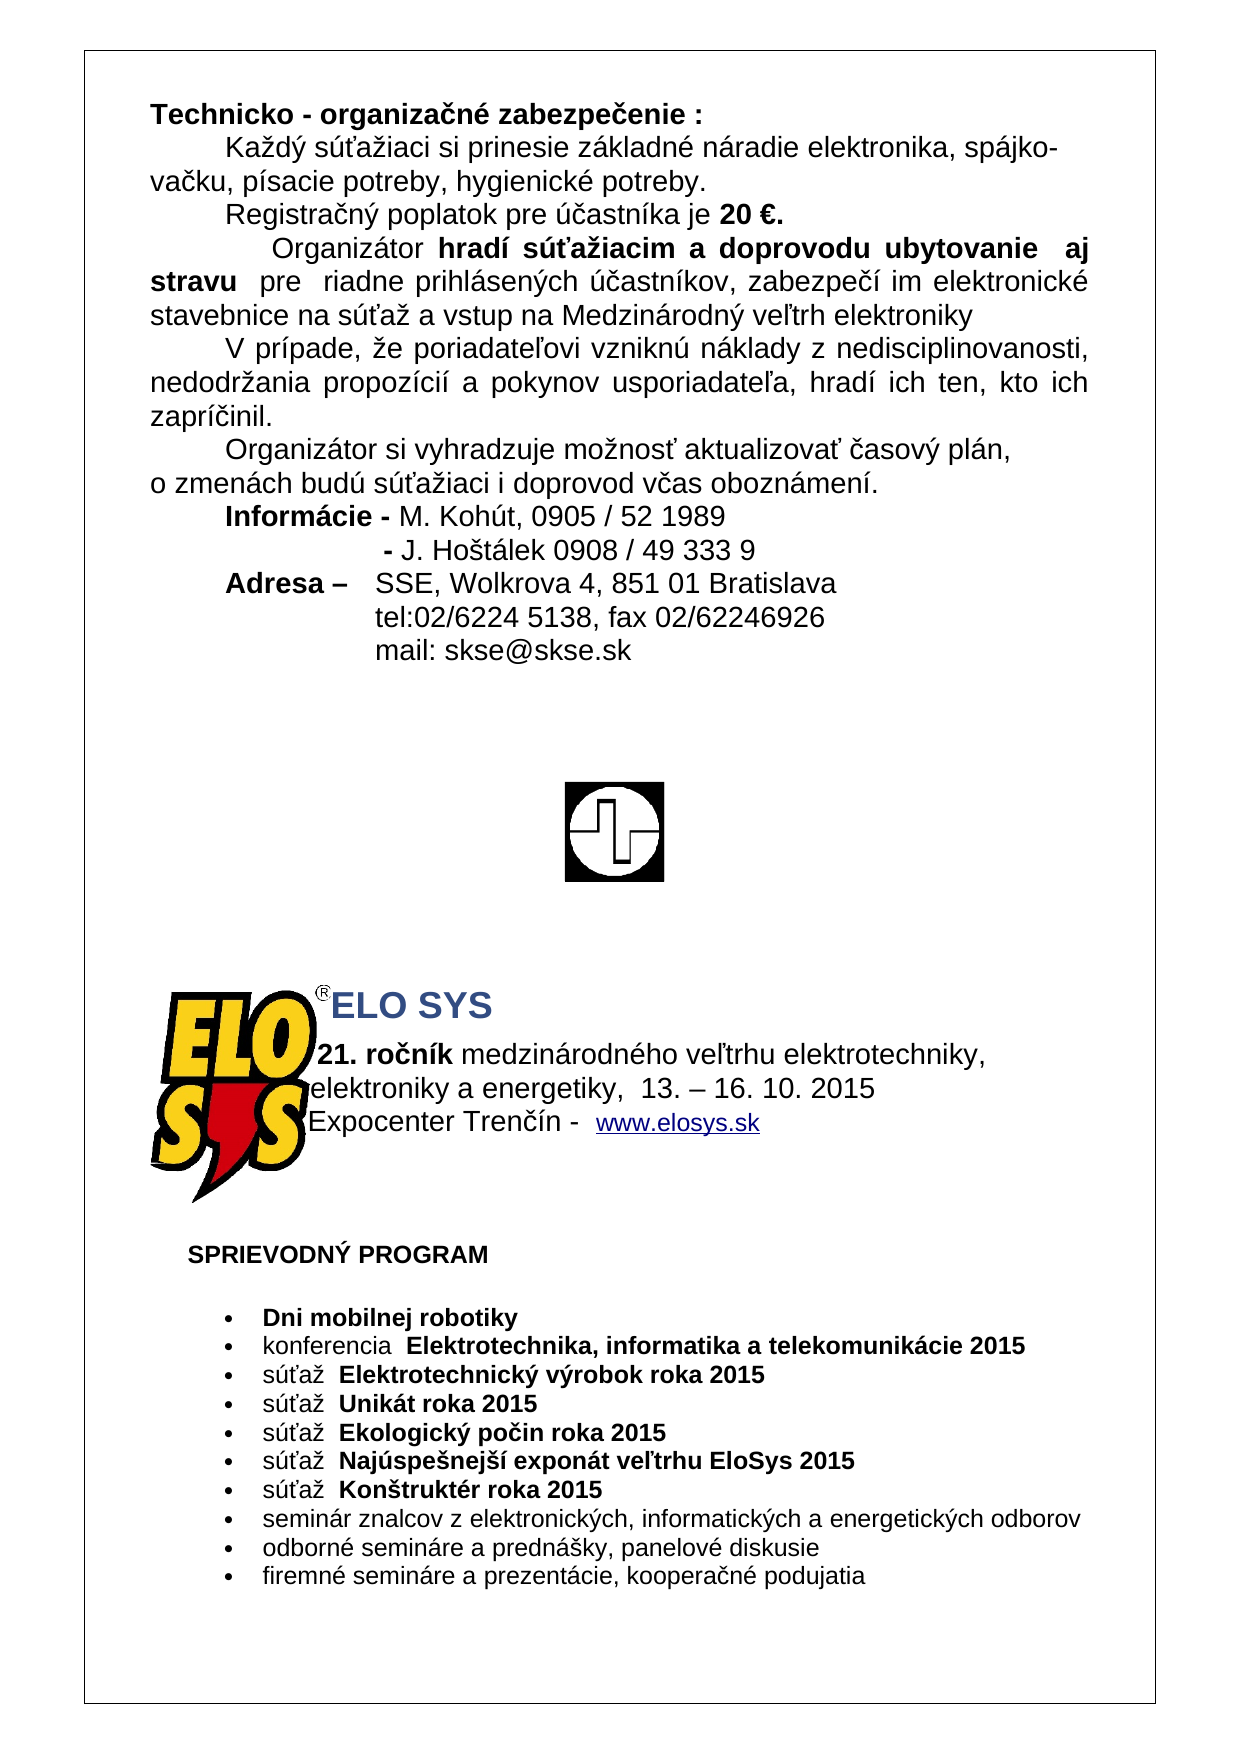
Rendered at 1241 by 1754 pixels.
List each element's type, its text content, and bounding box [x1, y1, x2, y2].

text SPRIEVODNÝ PROGRAM [150, 1240, 1090, 1268]
text Každý súťažiaci si prinesie základné náradie elektronika, spájko-vačku, písacie potreby, hygienické potreby. [150, 130, 1090, 197]
text V prípade, že poriadateľovi vzniknú náklady z nedisciplinovanosti, nedodržania propozícií a pokynov usporiadateľa, hradí ich ten, kto ich zapríčinil. [150, 332, 1090, 432]
list firemné semináre a prezentácie, kooperačné podujatia [225, 1561, 1090, 1590]
text Organizátor hradí súťažiacim a doprovodu ubytovanie aj stravu pre riadne prihlásených účastníkov, zabezpečí im elektronické stavebnice na súťaž a vstup na Medzinárodný veľtrh elektroniky [150, 231, 1090, 332]
text Technicko - organizačné zabezpečenie : [150, 97, 1090, 130]
list súťaž Najúspešnejší exponát veľtrhu EloSys 2015 [225, 1446, 1090, 1475]
text Adresa – SSE, Wolkrova 4, 851 01 Bratislava [150, 566, 1090, 600]
text - J. Hoštálek 0908 / 49 333 9 [150, 533, 1090, 566]
text mail: skse@skse.sk [300, 633, 1090, 667]
text Organizátor si vyhradzuje možnosť aktualizovať časový plán, o zmenách budú súťažiaci i doprovod včas oboznámení. [150, 432, 1090, 499]
text ELO SYS [150, 984, 1090, 1027]
list súťaž Ekologický počin roka 2015 [225, 1418, 1090, 1446]
list seminár znalcov z elektronických, informatických a energetických odborov [225, 1504, 1090, 1533]
text 21. ročník medzinárodného veľtrhu elektrotechniky, elektroniky a energetiky, 13. – 16. 10. 2015 Expocenter Trenčín - www.elosys.sk [300, 1037, 1090, 1138]
list odborné semináre a prednášky, panelové diskusie [225, 1533, 1090, 1561]
list konferencia Elektrotechnika, informatika a telekomunikácie 2015 [225, 1331, 1090, 1360]
list súťaž Elektrotechnický výrobok roka 2015 [225, 1360, 1090, 1389]
list Dni mobilnej robotiky [225, 1303, 1090, 1331]
text Informácie - M. Kohút, 0905 / 52 1989 [150, 499, 1090, 533]
text tel:02/6224 5138, fax 02/62246926 [150, 600, 1090, 633]
list súťaž Konštruktér roka 2015 [225, 1475, 1090, 1504]
list súťaž Unikát roka 2015 [225, 1389, 1090, 1418]
text Registračný poplatok pre účastníka je 20 €. [150, 197, 1090, 231]
